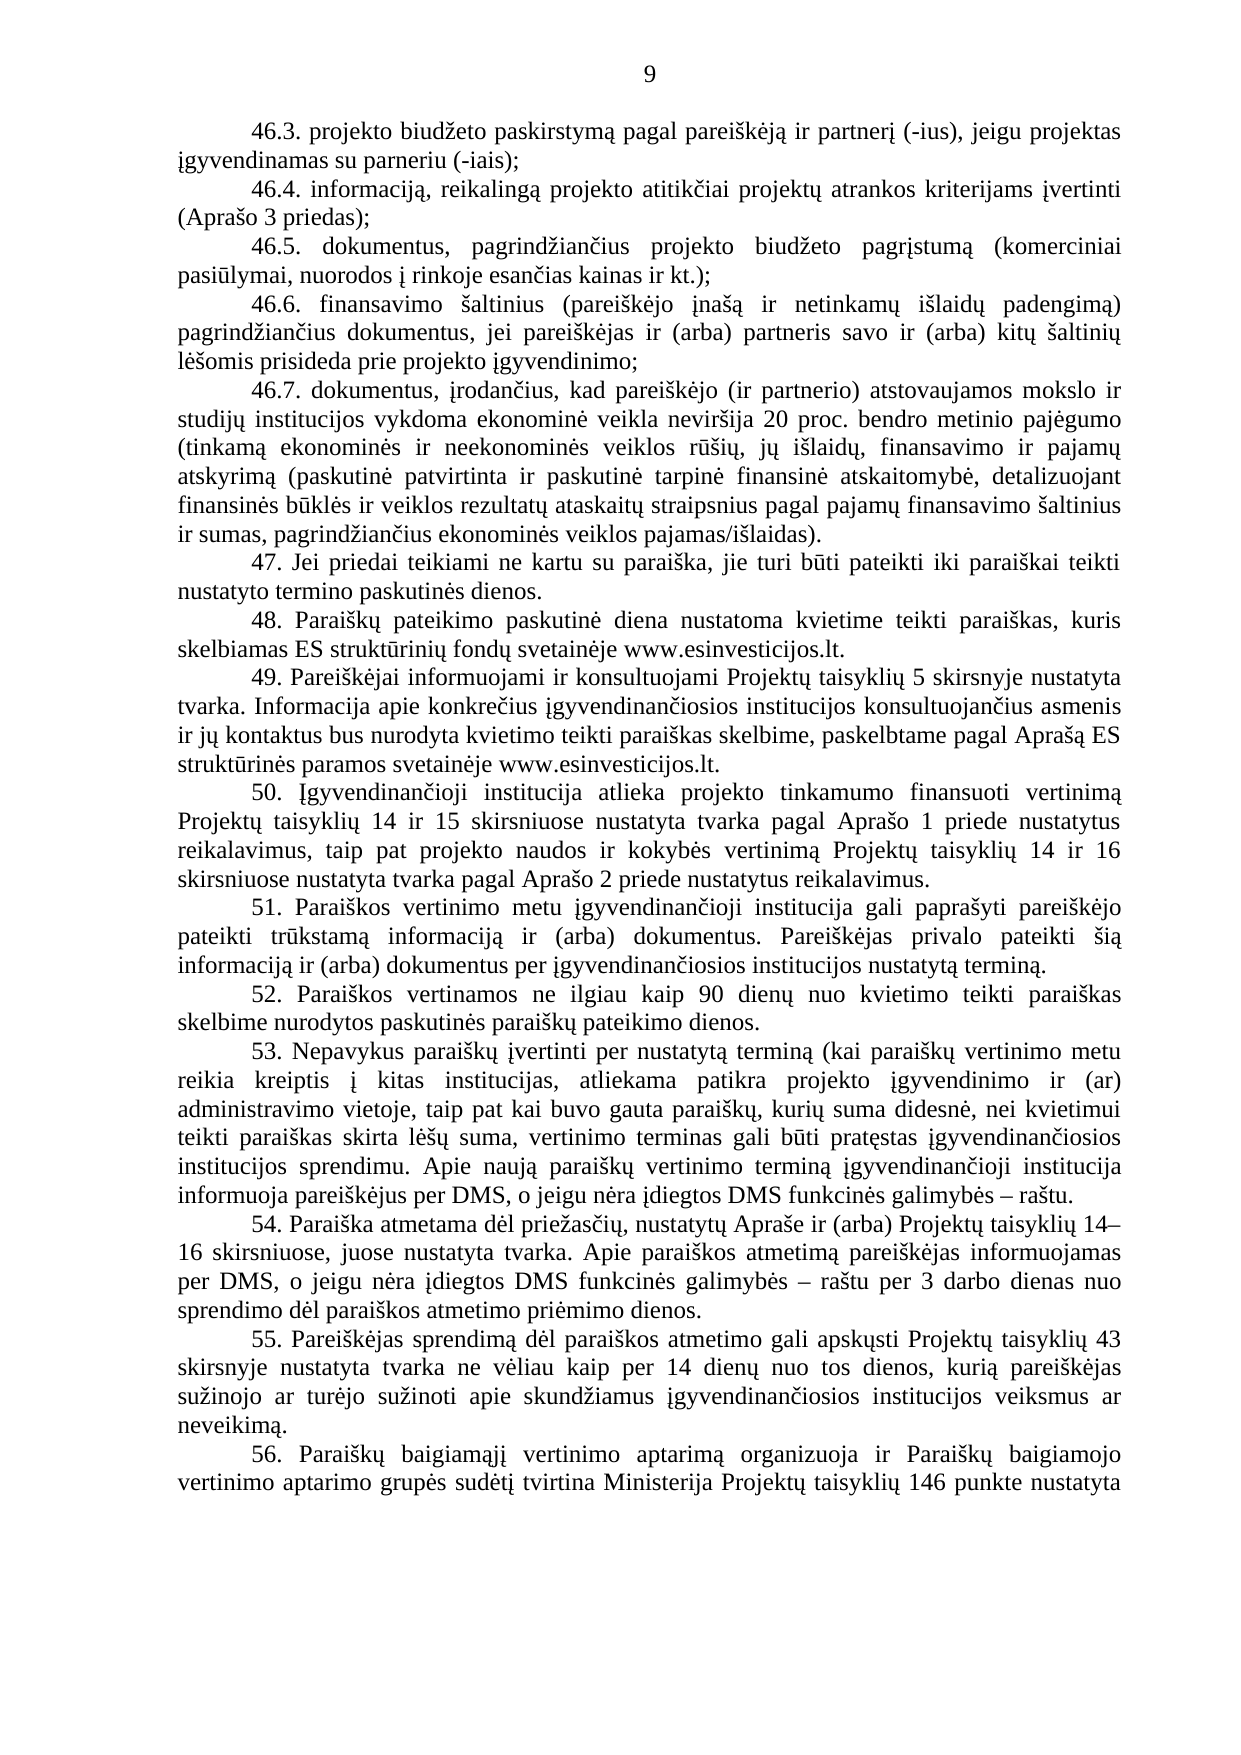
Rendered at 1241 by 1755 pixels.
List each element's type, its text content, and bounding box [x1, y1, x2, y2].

text 52. Paraiškos vertinamos ne ilgiau kaip 90 dienų nuo kvietimo teikti paraiškas skelbime nurodytos paskutinės paraiškų pateikimo dienos. [177, 979, 1122, 1036]
text 53. Nepavykus paraiškų įvertinti per nustatytą terminą (kai paraiškų vertinimo metu reikia kreiptis į kitas institucijas, atliekama patikra projekto įgyvendinimo ir (ar) administravimo vietoje, taip pat kai buvo gauta paraiškų, kurių suma didesnė, nei kvietimui teikti paraiškas skirta lėšų suma, vertinimo terminas gali būti pratęstas įgyvendinančiosios institucijos sprendimu. Apie naują paraiškų vertinimo terminą įgyvendinančioji institucija informuoja pareiškėjus per DMS, o jeigu nėra įdiegtos DMS funkcinės galimybės – raštu. [177, 1036, 1122, 1209]
text 56. Paraiškų baigiamąjį vertinimo aptarimą organizuoja ir Paraiškų baigiamojo vertinimo aptarimo grupės sudėtį tvirtina Ministerija Projektų taisyklių 146 punkte nustatyta [177, 1439, 1122, 1496]
text 48. Paraiškų pateikimo paskutinė diena nustatoma kvietime teikti paraiškas, kuris skelbiamas ES struktūrinių fondų svetainėje www.esinvesticijos.lt. [177, 605, 1122, 662]
text 46.3. projekto biudžeto paskirstymą pagal pareiškėją ir partnerį (-ius), jeigu projektas įgyvendinamas su parneriu (-iais); [177, 116, 1122, 174]
text 49. Pareiškėjai informuojami ir konsultuojami Projektų taisyklių 5 skirsnyje nustatyta tvarka. Informacija apie konkrečius įgyvendinančiosios institucijos konsultuojančius asmenis ir jų kontaktus bus nurodyta kvietimo teikti paraiškas skelbime, paskelbtame pagal Aprašą ES struktūrinės paramos svetainėje www.esinvesticijos.lt. [177, 662, 1122, 777]
text 46.6. finansavimo šaltinius (pareiškėjo įnašą ir netinkamų išlaidų padengimą) pagrindžiančius dokumentus, jei pareiškėjas ir (arba) partneris savo ir (arba) kitų šaltinių lėšomis prisideda prie projekto įgyvendinimo; [177, 289, 1122, 375]
text 50. Įgyvendinančioji institucija atlieka projekto tinkamumo finansuoti vertinimą Projektų taisyklių 14 ir 15 skirsniuose nustatyta tvarka pagal Aprašo 1 priede nustatytus reikalavimus, taip pat projekto naudos ir kokybės vertinimą Projektų taisyklių 14 ir 16 skirsniuose nustatyta tvarka pagal Aprašo 2 priede nustatytus reikalavimus. [177, 777, 1122, 892]
text 51. Paraiškos vertinimo metu įgyvendinančioji institucija gali paprašyti pareiškėjo pateikti trūkstamą informaciją ir (arba) dokumentus. Pareiškėjas privalo pateikti šią informaciją ir (arba) dokumentus per įgyvendinančiosios institucijos nustatytą terminą. [177, 892, 1122, 979]
text 47. Jei priedai teikiami ne kartu su paraiška, jie turi būti pateikti iki paraiškai teikti nustatyto termino paskutinės dienos. [177, 547, 1122, 605]
text 55. Pareiškėjas sprendimą dėl paraiškos atmetimo gali apskųsti Projektų taisyklių 43 skirsnyje nustatyta tvarka ne vėliau kaip per 14 dienų nuo tos dienos, kurią pareiškėjas sužinojo ar turėjo sužinoti apie skundžiamus įgyvendinančiosios institucijos veiksmus ar neveikimą. [177, 1324, 1122, 1439]
text 46.4. informaciją, reikalingą projekto atitikčiai projektų atrankos kriterijams įvertinti (Aprašo 3 priedas); [177, 174, 1122, 231]
text 54. Paraiška atmetama dėl priežasčių, nustatytų Apraše ir (arba) Projektų taisyklių 14–16 skirsniuose, juose nustatyta tvarka. Apie paraiškos atmetimą pareiškėjas informuojamas per DMS, o jeigu nėra įdiegtos DMS funkcinės galimybės – raštu per 3 darbo dienas nuo sprendimo dėl paraiškos atmetimo priėmimo dienos. [177, 1209, 1122, 1324]
text 46.7. dokumentus, įrodančius, kad pareiškėjo (ir partnerio) atstovaujamos mokslo ir studijų institucijos vykdoma ekonominė veikla neviršija 20 proc. bendro metinio pajėgumo (tinkamą ekonominės ir neekonominės veiklos rūšių, jų išlaidų, finansavimo ir pajamų atskyrimą (paskutinė patvirtinta ir paskutinė tarpinė finansinė atskaitomybė, detalizuojant finansinės būklės ir veiklos rezultatų ataskaitų straipsnius pagal pajamų finansavimo šaltinius ir sumas, pagrindžiančius ekonominės veiklos pajamas/išlaidas). [177, 375, 1122, 547]
text 46.5. dokumentus, pagrindžiančius projekto biudžeto pagrįstumą (komerciniai pasiūlymai, nuorodos į rinkoje esančias kainas ir kt.); [177, 231, 1122, 289]
